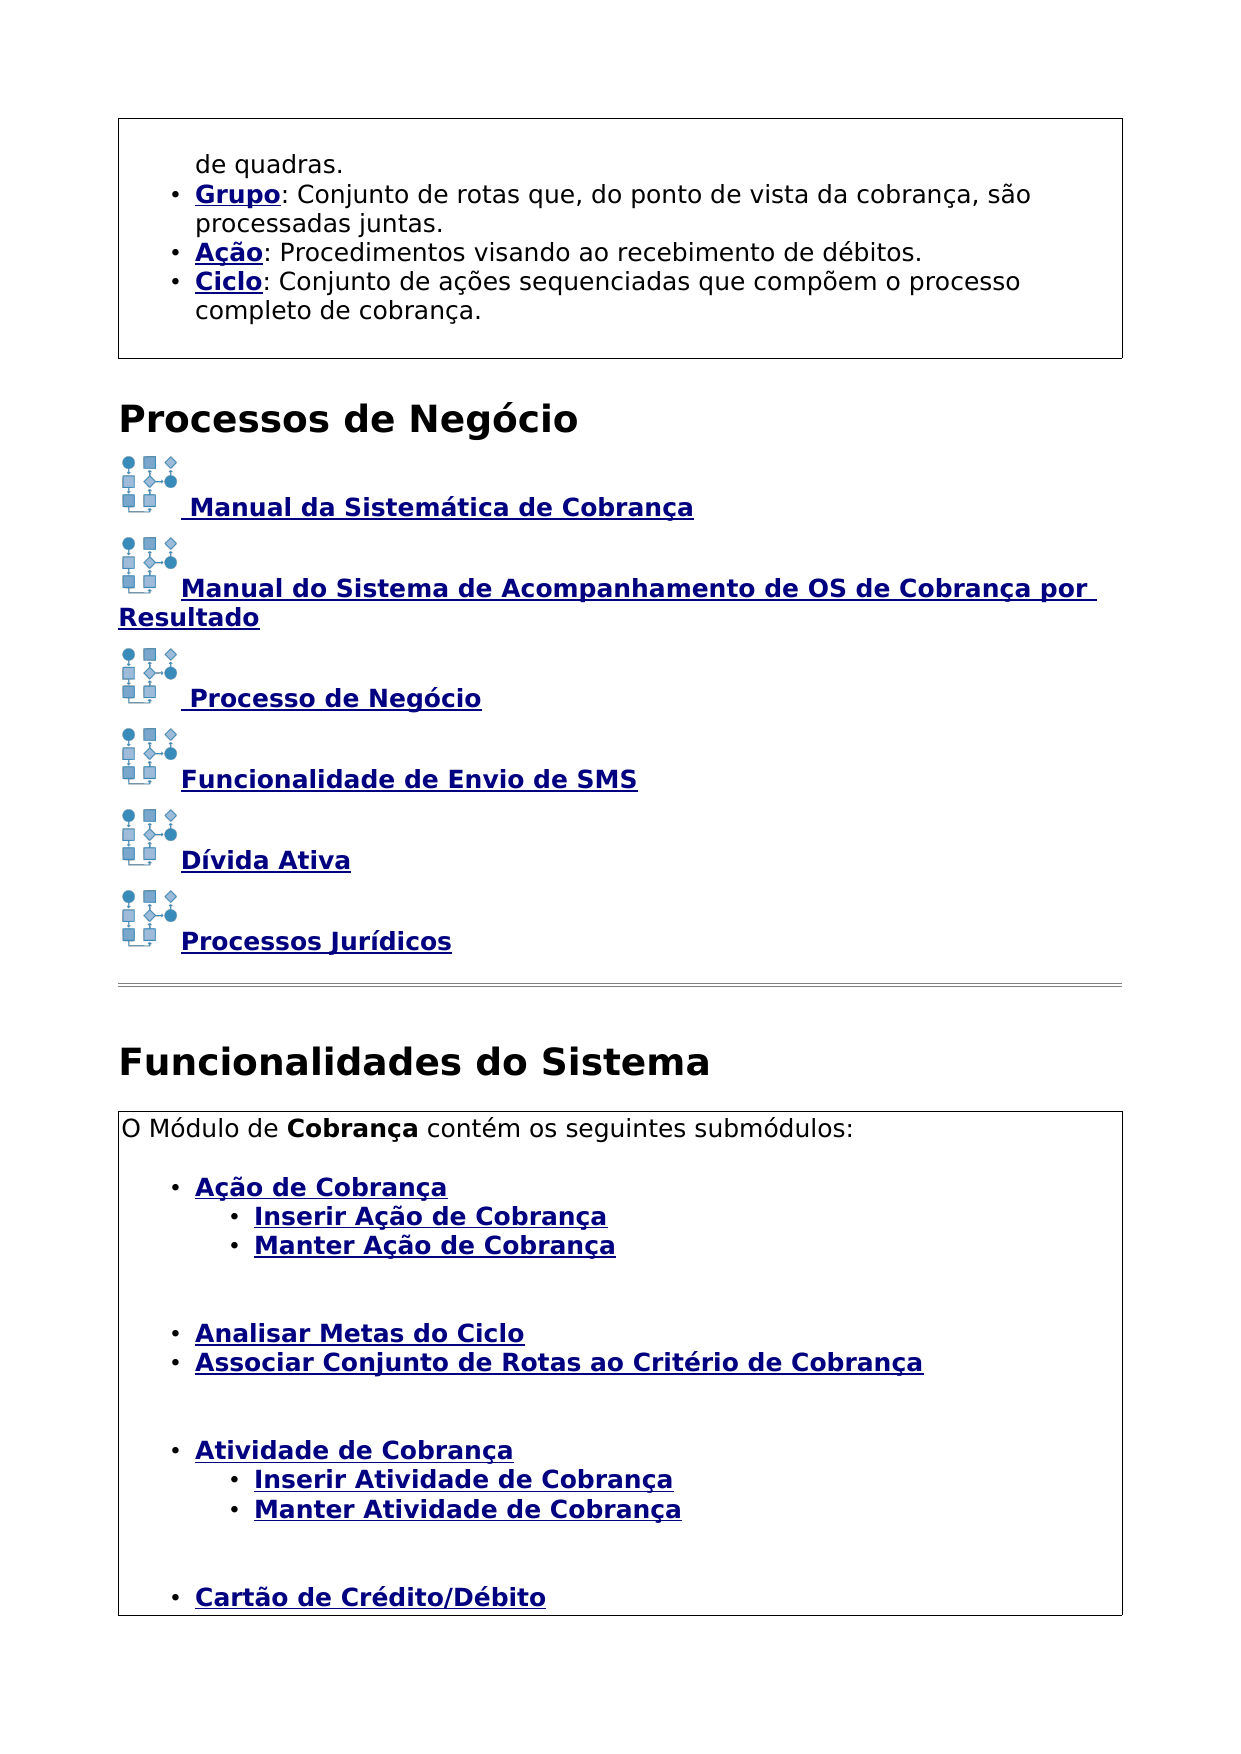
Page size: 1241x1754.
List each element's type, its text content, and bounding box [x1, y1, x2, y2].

text Manual da Sistemática de Cobrança [118, 454, 1122, 522]
text Funcionalidade de Envio de SMS [118, 726, 1122, 794]
table_header Conceitos Básicos da Cobrança: Rota: Subdivisão de um setor comercial, compreendendo um conjunto de quadras. Grupo: Conjunto de rotas que, do ponto de vista da cobrança, são processadas juntas. Ação: Procedimentos visando ao recebimento de débitos. Ciclo: Conjunto de ações sequenciadas que compõem o processo completo de cobrança. [119, 119, 1122, 358]
text Dívida Ativa [118, 807, 1122, 875]
picture [118, 454, 181, 517]
picture [118, 726, 181, 789]
subtitle Processos de Negócio [118, 398, 1122, 442]
picture [118, 887, 181, 951]
subtitle Funcionalidades do Sistema [118, 1040, 1122, 1084]
table_header O Módulo de Cobrança contém os seguintes submódulos: Ação de Cobrança Inserir Ação de Cobrança Manter Ação de Cobrança Analisar Metas do Ciclo Associar Conjunto de Rotas ao Critério de Cobrança Atividade de Cobrança Inserir Atividade de Cobrança Manter Atividade de Cobrança Cartão de Crédito/Débito Confirmar Parcelamento Cartão de Crédito Registrar Movimento Cartão de Crédito Cobrança por Resultado Manter Imovel em Cobrança Administrativa Consultar Comandos de Conta em Cobrança por Empresa Consultar Motivo de Não Geração Cobrança por Resultado Consultar Motivo de Não Pagamento na Cobrança por Resultado Gerar Arquivo Texto das Contas em Cobrança por Empresa Gerar Extensão Comando Contas Cobrança por Empresa Informar Contas em Cobrança por Empresa Registrar Arquivo TXT Encerramento OS Cobrança Relatório de Acompanhamento dos Comandos de Cobrança Relatório de Boletim de Medição e de Acompanhamento Rel. de Penalidade por Índice de Atuação Sucesso Financeiro R1186 - Rel de Acompanhamento de OS Cob por Resultado R1598 - Relatório de Cobrança por Resultado por Comando/Mês Retirar Imóveis e Contas das Empresas de Cobranca Comando de Atividade de Ação de Cobrança Consultar Comando de Atividade de Ação de Cobrança Consultar Comando Atividade Ação Cobrança Encerradas Inserir Comando de Atividade de Ação de Cobrança Manter Comando de Atividade de Ação de Cobrança Informar Não Aceitação de Encerramento de OS Consultar Débitos Memória de Cálculo dos Acréscimos por Impontualidade Consultar Documentos de Cobrança Consultar Imóvel com Ligação de Água na Situação Cortado Consultar Motivo da não Geração de Documento de Cobrança Consultar Resumo das Ações de Ordem de Serviço Consultar Transferências Contrato Parcelamento Informar Pagamento Contrato de Parcelamento por Cliente Inserir Contrato de Parcelamento por Cliente Manter Contrato de Parcelamento por Cliente Inserir Resolução de Diretoria Manter Resolução de Diretoria Inserir Resolução de Diretoria para Contrato de Parcelamento por Cliente Manter Resolução de Diretoria para Contrato de Parcelamento por Cliente Critério de Cobrança Inserir Critério de Cobrança Manter Critério de Cobrança Cronograma de Cobrança Inserir Cronograma de Cobrança Manter Cronograma de Cobrança Dívida Ativa Gerar Relatório Demonstrativo Dívida Ativa Inserir Critério Dívida Ativa Encerrar Ordens de Visita de Cobrança Excluir Negativação OnLine Executar Comando de Negativação Extrato de Débitos Gerar Arquivo Texto das Faturas Agrupadas Gerar Arquivo Texto Pagamentos Contas Cobrança por Empresa Gerar Extensão Comando Contas Cobrança Empresa Grupo de Cobrança Inserir Grupo de Cobrança Manter Grupo de Cobrança Informar Índices Acréscimos Impontualidade Informar Metas das Ações de Cobrança Informar Situação Especial de Cobrança Informar Unidade Organizacional Testemunha Inserir Atividade de Cobrança Inserir Motivo de Não Aceitação Encerramento de OS Manter Motivo de Não Aceitação Encerramento de OS Negativação Consultar Comandos de Negativação Consultar Movimento do Negativador Consultar Resumo da Negativação Executar Comando de Negativação Gerar Movimento de Exclusão de Negativação Gerar Relatório de Acompanhamento de Clientes Negativados Gerar Relatório Negativações Excluídas Gerar Relatório Resultado da Simulação Inserir Comando de Negativação Manter Comando de Negativação Inserir Contrato do Negativador Manter Contrato do Negativador Inserir Motivo de Exclusão do Negativador Manter Motivo de Exclusão do Negativador Inserir Motivo de Retorno do Registro do Negativador Manter Motivo de Retorno do Registro do Negativador Inserir Negativador Manter Negativador Inserir Negativador Exclusão de Motivo Manter Negativador Exclusão de Motivo Pesquisar Comando de Negativação Registrar Movimento de Retorno do Negativador Inserir Tipo do Registro do Negativador Manter Tipo do Registro do Negativador Consultar Registros Excluídos por Decurso de Prazo Nova Cobrança Consultar Ações Cobrança por Imóvel Relatórios R1170 - Gerar Relatório OS Situação R1178 - Relatório Acompanhamento Boletim Medição Grupo de Cobrança Inserir Grupo de Cobrança Manter Grupo de Cobrança Encerrar Ordens de Visita de Cobrança Gerar Relatório de OS de Fiscalização Gerar OS Seletiva de Fiscalização Informar Empresa por Ação de Cobrança por Grupo de Cobrança Informar Itens de Contrato de Serviço Informar Motivo de Encerramento dos Atendimentos Inserir Motivo de Não Aceitação Encerramento de OS Manter Motivo de Não Aceitação Encerramento de OS Inserir Item de Contrato Manter Item de Contrato Solicitar Geração/Emissão Boletim de Medição de Contratos Dispositivo Móvel Gerar Arquivo Texto de Ordem de Serviço para Dispositivo Móvel Consultar Arquivo Texto de Ordem de Serviço para Dispositivo Móvel Parcelamento Confirmar Parcelamento Cartão de Crédito Consultar Parcelamento de Débitos Efetuar Parcelamento de Débitos Consultar Negociação de Débitos Efetuar Negociação de Débitos Parcelamento Judicial Efetuar Parcelamento Judicial Manter Parcelamento Judicial Perfil do Parcelamento Inserir Perfil de Parcelamento Manter Perfil de Parcelamento Pesquisar Comando de Negativação Resolução de Diretoria Inserir Resolução de Diretoria Manter Resolução de Diretoria Resumo das Ações de Cobrança Resumo das Ações de Cobrança Eventual Situação de Cobrança Inserir Situação de Cobrança Manter Situação de Cobrança Transferência de Débitos/Créditos Transferir Rotas entre Grupos e/ou Empresas Além das funcionalidades expostas no Menu do sistema, existem funcionalidades do Módulo de Cobrança que não estão expostas, mas são acionadas a partir de outras telas do sistema: Pesquisar Documentos de Cobrança Pesquisar Comandos de Ação de Cobrança [119, 1112, 1122, 1615]
picture [118, 807, 181, 870]
picture [118, 645, 181, 708]
text Manual do Sistema de Acompanhamento de OS de Cobrança por Resultado [118, 535, 1122, 633]
text Processos Jurídicos [118, 888, 1122, 956]
picture [118, 535, 181, 598]
text Processo de Negócio [118, 645, 1122, 713]
